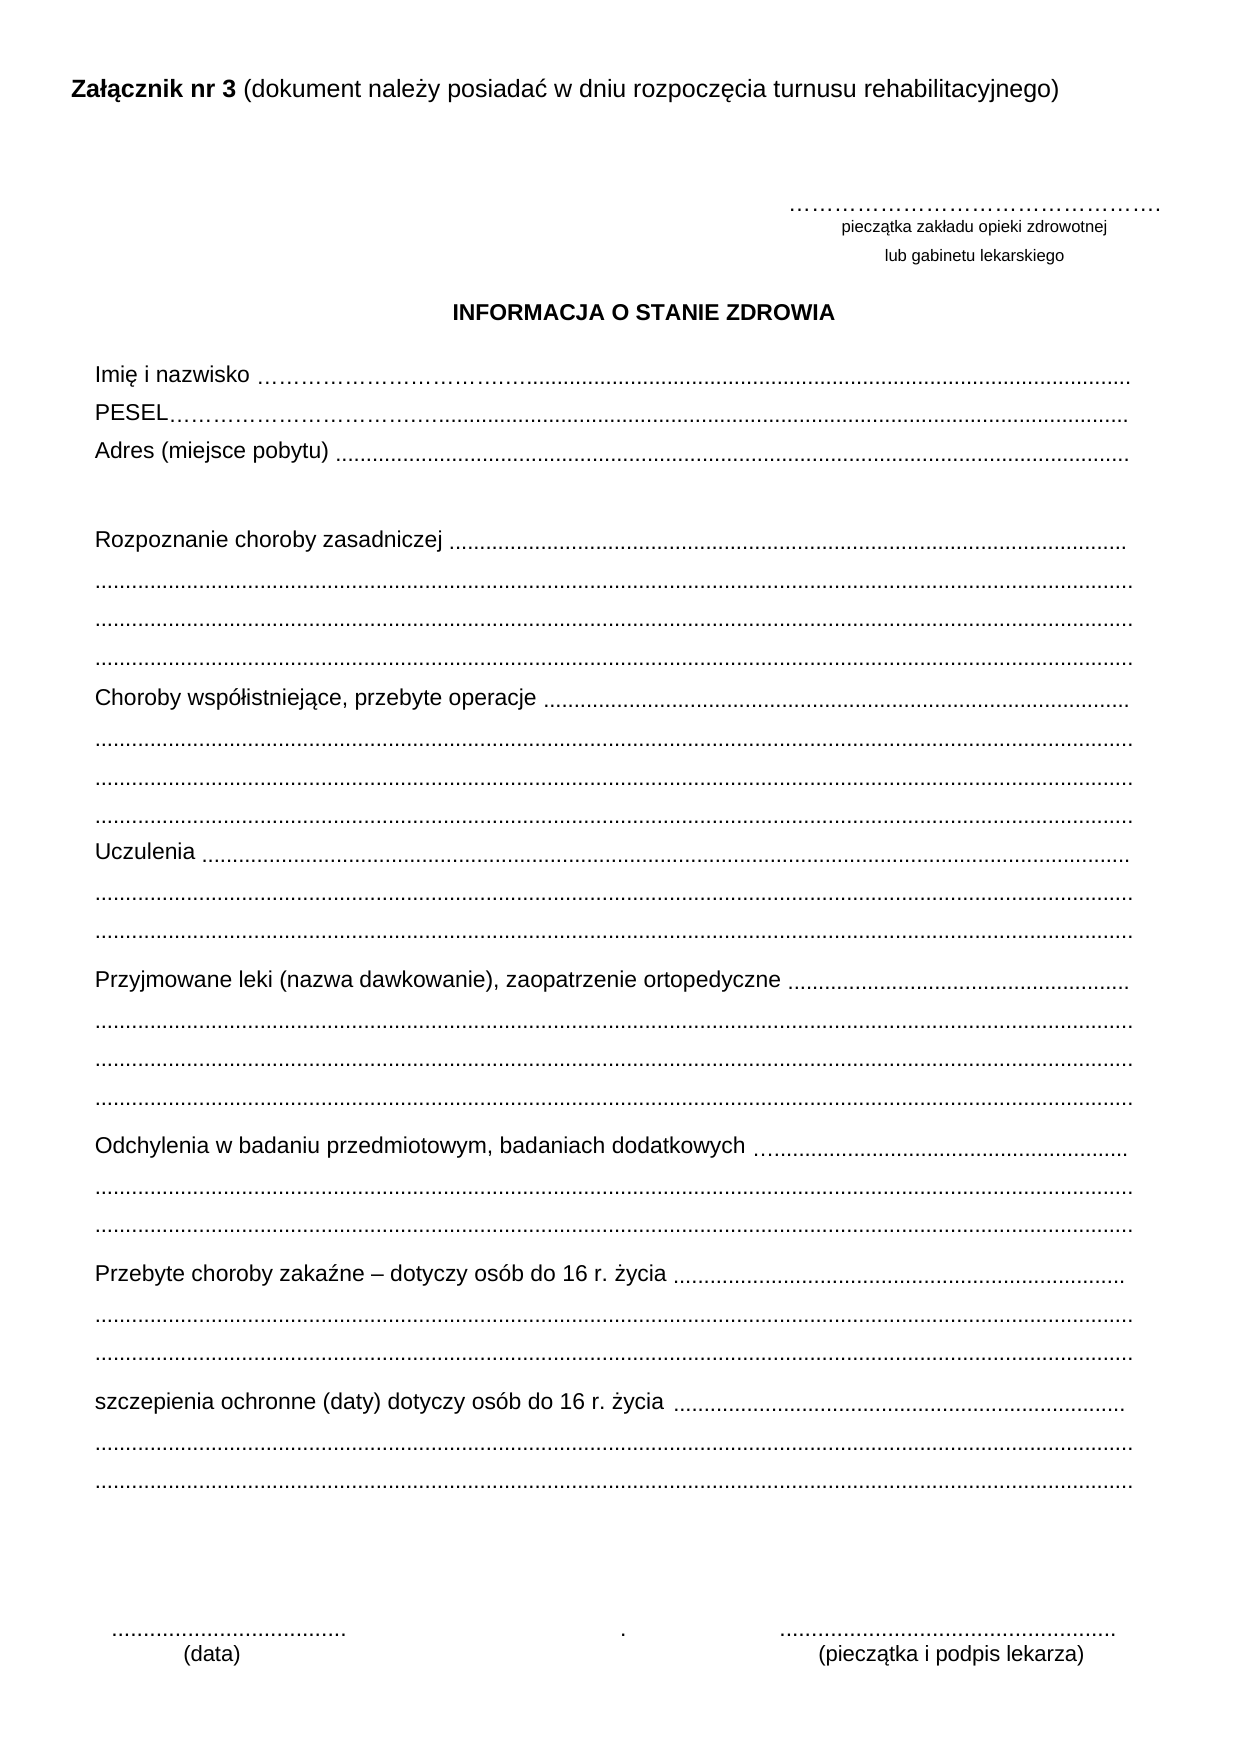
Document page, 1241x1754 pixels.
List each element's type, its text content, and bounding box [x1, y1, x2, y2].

text (data) (pieczątka i podpis lekarza) [183, 1641, 1134, 1679]
text .......................................................................................................................................................................... [94, 751, 1134, 790]
text Choroby współistniejące, przebyte operacje ................................................................................................ [94, 670, 1134, 713]
text szczepienia ochronne (daty) dotyczy osób do 16 r. życia .......................................................................... [94, 1378, 1134, 1416]
text .......................................................................................................................................................................... [94, 994, 1134, 1033]
text .......................................................................................................................................................................... [94, 1033, 1134, 1071]
text PESEL…………………………….…................................................................................................................. [94, 389, 1134, 427]
text Przebyte choroby zakaźne – dotyczy osób do 16 r. życia .......................................................................... [94, 1250, 1134, 1288]
text .......................................................................................................................................................................... [94, 1199, 1134, 1237]
text Imię i nazwisko …………………………….…................................................................................................... [94, 351, 1134, 389]
text …………………………………………. [779, 190, 1169, 217]
text .......................................................................................................................................................................... [94, 593, 1134, 631]
text Uczulenia ........................................................................................................................................................ [94, 828, 1134, 867]
text .......................................................................................................................................................................... [94, 713, 1134, 751]
text INFORMACJA O STANIE ZDROWIA [118, 299, 1169, 326]
text ..................................... . ..................................................... [94, 1615, 1134, 1641]
text .......................................................................................................................................................................... [94, 631, 1134, 670]
text pieczątka zakładu opieki zdrowotnej lub gabinetu lekarskiego [779, 217, 1169, 274]
text .......................................................................................................................................................................... [94, 1071, 1134, 1110]
text .......................................................................................................................................................................... [94, 554, 1134, 593]
text .......................................................................................................................................................................... [94, 1455, 1134, 1493]
text Rozpoznanie choroby zasadniczej ............................................................................................................... [94, 516, 1134, 554]
text .......................................................................................................................................................................... [94, 1161, 1134, 1199]
text .......................................................................................................................................................................... [94, 905, 1134, 943]
text .......................................................................................................................................................................... [94, 790, 1134, 828]
text .......................................................................................................................................................................... [94, 1327, 1134, 1365]
text Odchylenia w badaniu przedmiotowym, badaniach dodatkowych ….......................................................... [94, 1122, 1134, 1161]
text .......................................................................................................................................................................... [94, 867, 1134, 905]
text Adres (miejsce pobytu) .................................................................................................................................. [94, 427, 1134, 466]
text .......................................................................................................................................................................... [94, 1288, 1134, 1327]
text Przyjmowane leki (nazwa dawkowanie), zaopatrzenie ortopedyczne ........................................................ [94, 956, 1134, 994]
text .......................................................................................................................................................................... [94, 1416, 1134, 1455]
